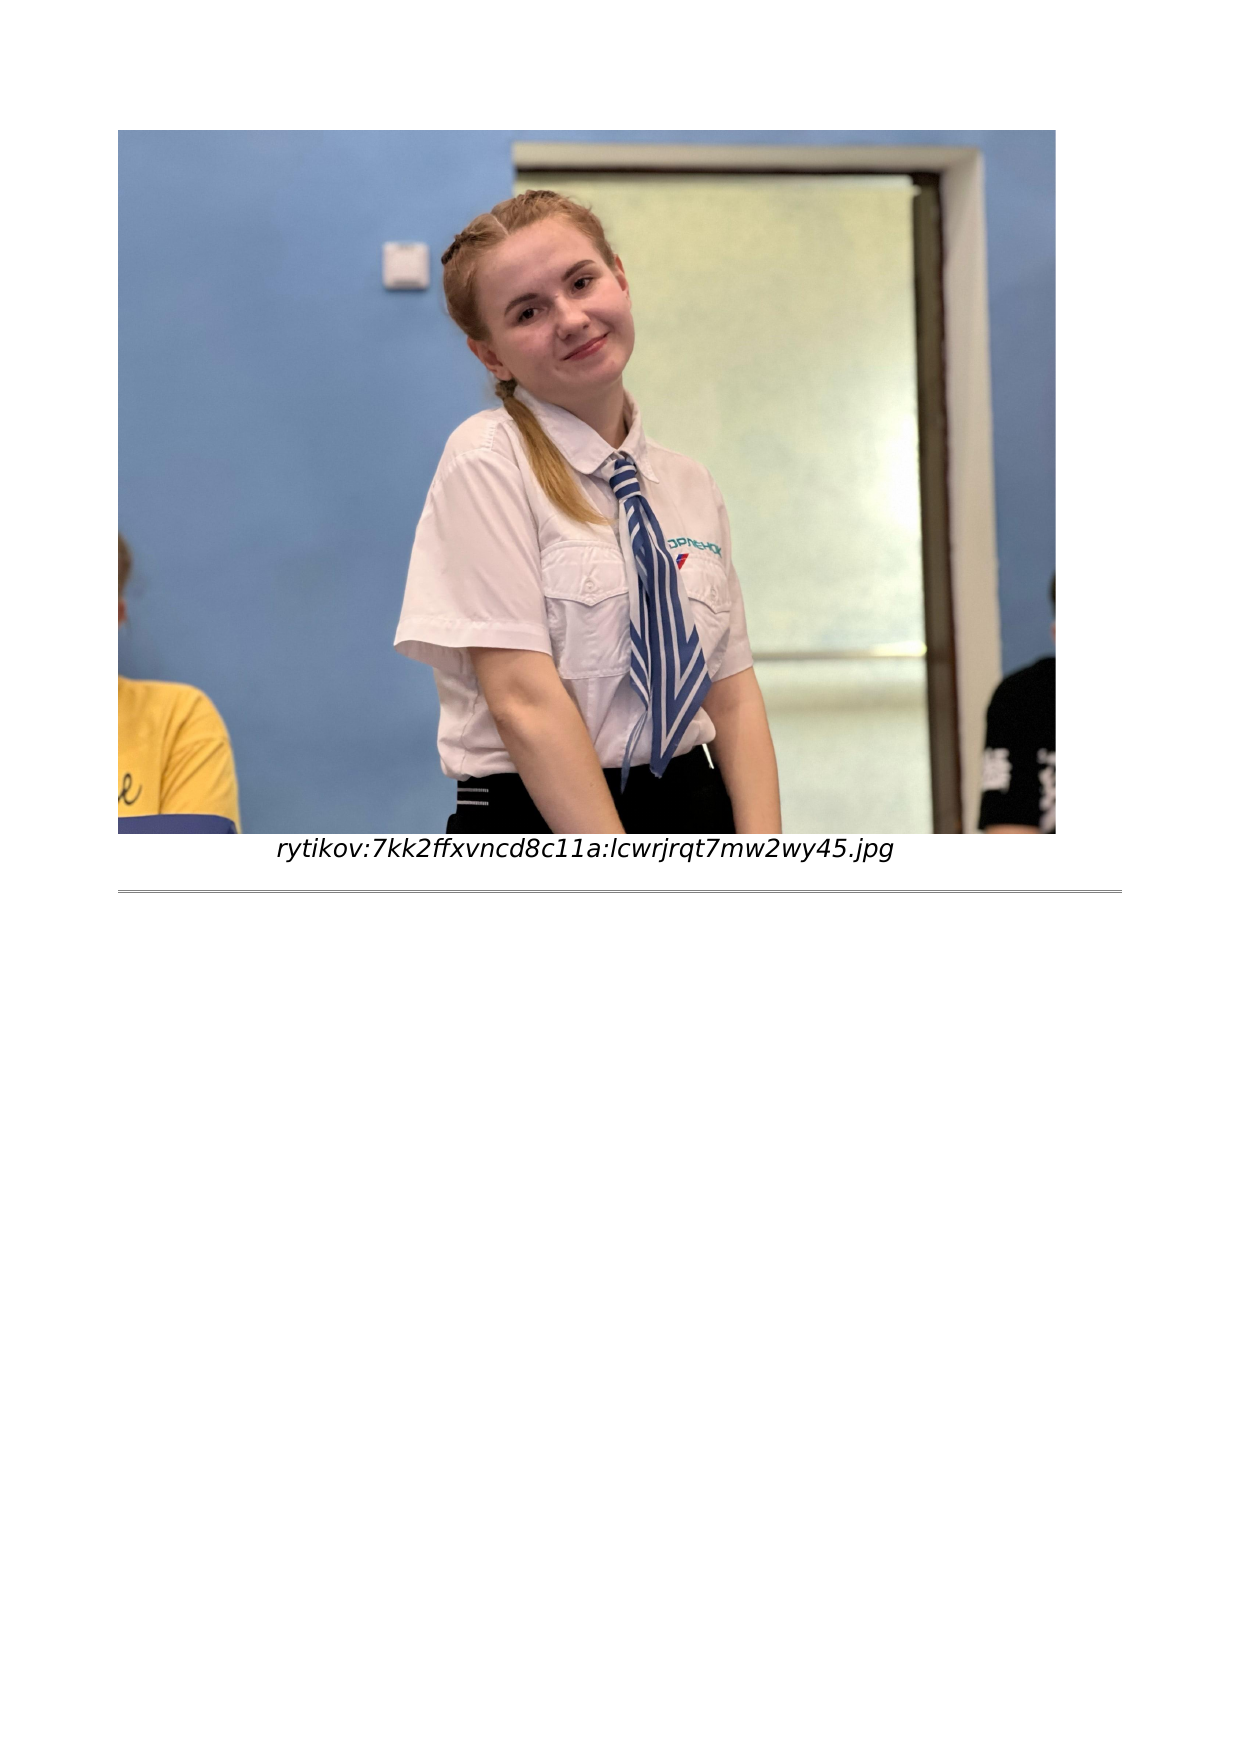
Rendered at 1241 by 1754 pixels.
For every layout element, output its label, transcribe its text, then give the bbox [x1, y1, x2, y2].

text rytikov:7kk2ffxvncd8c11a:lcwrjrqt7mw2wy45.jpg [118, 834, 1056, 863]
picture [118, 130, 1056, 834]
